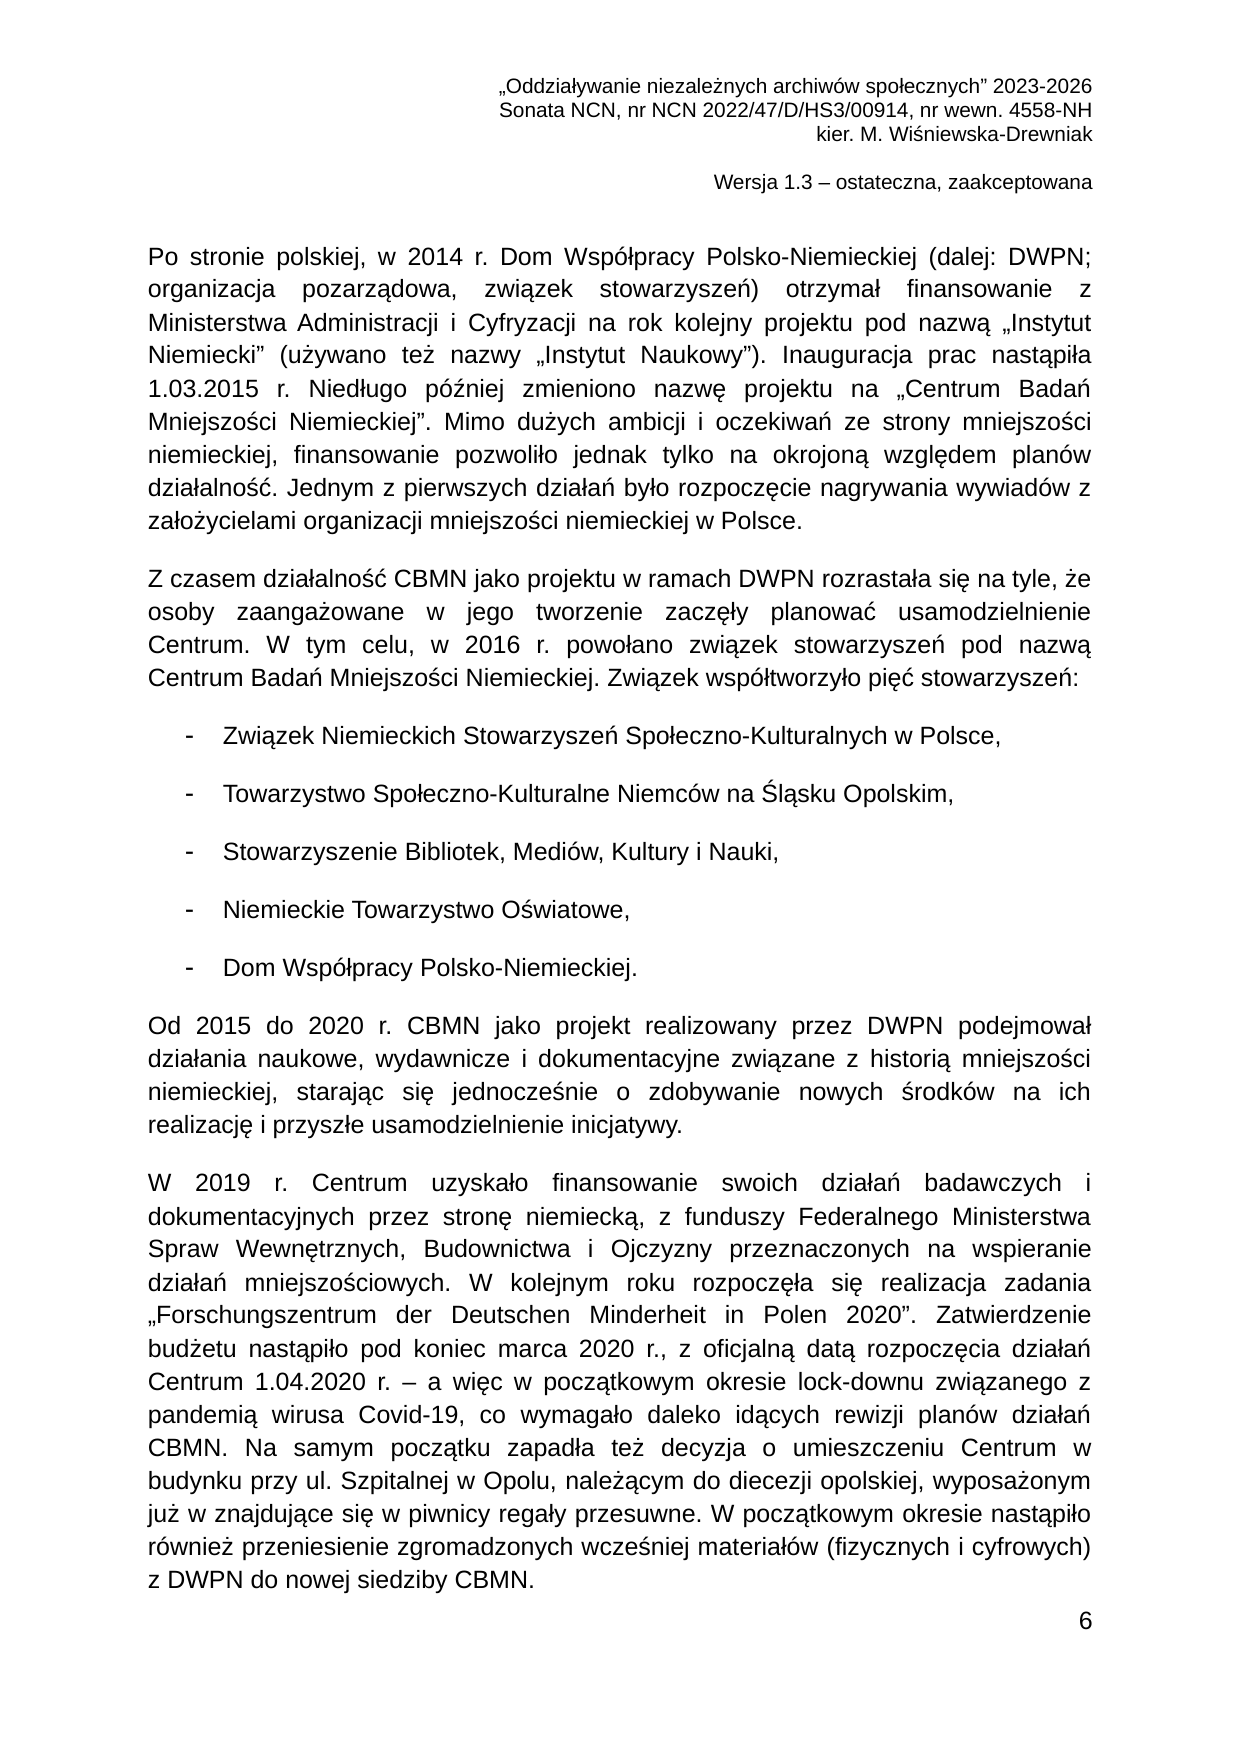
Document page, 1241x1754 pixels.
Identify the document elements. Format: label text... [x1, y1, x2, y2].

list Towarzystwo Społeczno-Kulturalne Niemców na Śląsku Opolskim, [185, 779, 1093, 808]
text Od 2015 do 2020 r. CBMN jako projekt realizowany przez DWPN podejmował działania naukowe, wydawnicze i dokumentacyjne związane z historią mniejszości niemieckiej, starając się jednocześnie o zdobywanie nowych środków na ich realizację i przyszłe usamodzielnienie inicjatywy. [148, 1011, 1093, 1139]
text Z czasem działalność CBMN jako projektu w ramach DWPN rozrastała się na tyle, że osoby zaangażowane w jego tworzenie zaczęły planować usamodzielnienie Centrum. W tym celu, w 2016 r. powołano związek stowarzyszeń pod nazwą Centrum Badań Mniejszości Niemieckiej. Związek współtworzyło pięć stowarzyszeń: [148, 564, 1093, 691]
text Po stronie polskiej, w 2014 r. Dom Współpracy Polsko-Niemieckiej (dalej: DWPN; organizacja pozarządowa, związek stowarzyszeń) otrzymał finansowanie z Ministerstwa Administracji i Cyfryzacji na rok kolejny projektu pod nazwą „Instytut Niemiecki” (używano też nazwy „Instytut Naukowy”). Inauguracja prac nastąpiła 1.03.2015 r. Niedługo później zmieniono nazwę projektu na „Centrum Badań Mniejszości Niemieckiej”. Mimo dużych ambicji i oczekiwań ze strony mniejszości niemieckiej, finansowanie pozwoliło jednak tylko na okrojoną względem planów działalność. Jednym z pierwszych działań było rozpoczęcie nagrywania wywiadów z założycielami organizacji mniejszości niemieckiej w Polsce. [148, 241, 1093, 534]
list Związek Niemieckich Stowarzyszeń Społeczno-Kulturalnych w Polsce, [185, 721, 1093, 749]
list Stowarzyszenie Bibliotek, Mediów, Kultury i Nauki, [185, 837, 1093, 866]
list Dom Współpracy Polsko-Niemieckiej. [185, 953, 1093, 982]
list Niemieckie Towarzystwo Oświatowe, [185, 895, 1093, 924]
text W 2019 r. Centrum uzyskało finansowanie swoich działań badawczych i dokumentacyjnych przez stronę niemiecką, z funduszy Federalnego Ministerstwa Spraw Wewnętrznych, Budownictwa i Ojczyzny przeznaczonych na wspieranie działań mniejszościowych. W kolejnym roku rozpoczęła się realizacja zadania „Forschungszentrum der Deutschen Minderheit in Polen 2020”. Zatwierdzenie budżetu nastąpiło pod koniec marca 2020 r., z oficjalną datą rozpoczęcia działań Centrum 1.04.2020 r. – a więc w początkowym okresie lock-downu związanego z pandemią wirusa Covid-19, co wymagało daleko idących rewizji planów działań CBMN. Na samym początku zapadła też decyzja o umieszczeniu Centrum w budynku przy ul. Szpitalnej w Opolu, należącym do diecezji opolskiej, wyposażonym już w znajdujące się w piwnicy regały przesuwne. W początkowym okresie nastąpiło również przeniesienie zgromadzonych wcześniej materiałów (fizycznych i cyfrowych) z DWPN do nowej siedziby CBMN. [148, 1168, 1093, 1593]
